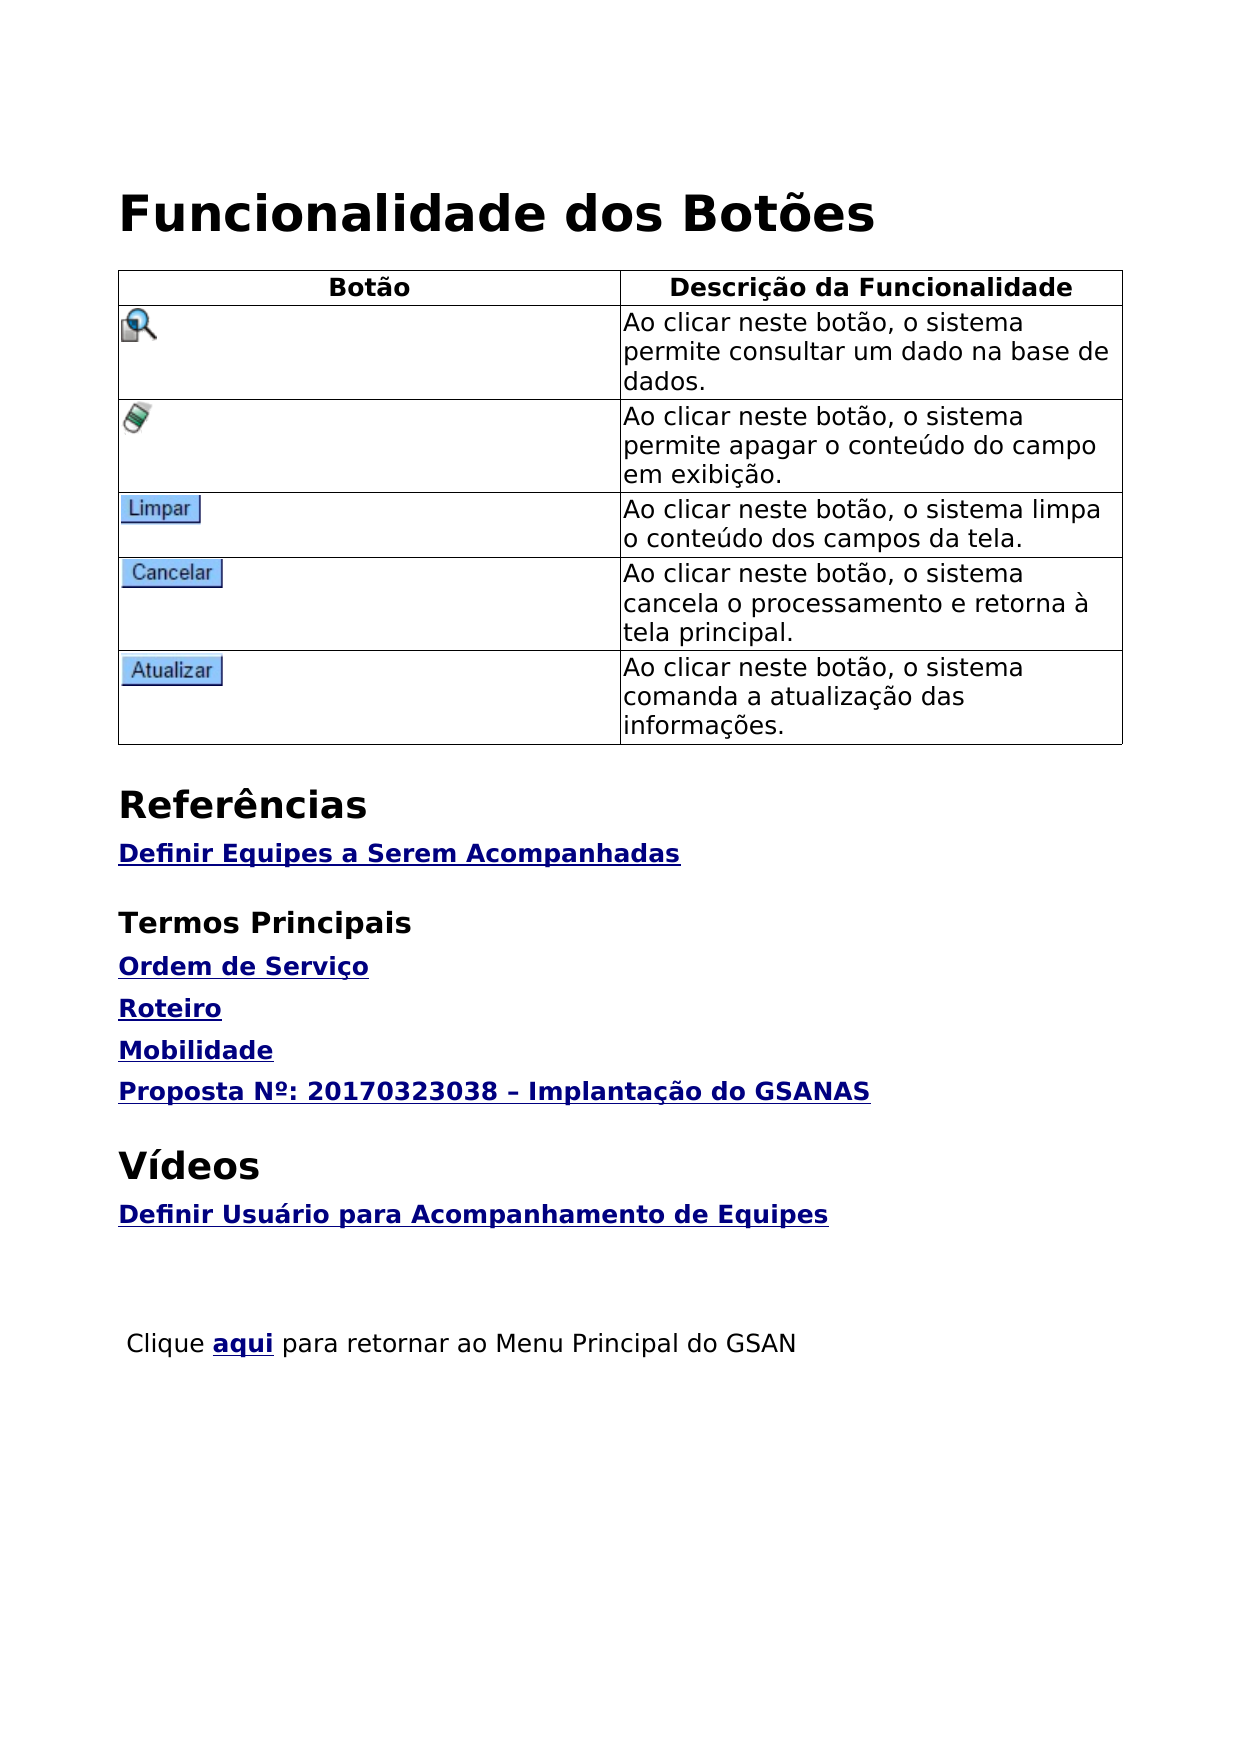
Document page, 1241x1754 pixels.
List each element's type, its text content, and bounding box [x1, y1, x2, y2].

table_header Descrição da Funcionalidade [621, 271, 1122, 305]
table_cell [119, 400, 620, 492]
picture [121, 559, 223, 588]
table_cell Ao clicar neste botão, o sistema limpa o conteúdo dos campos da tela. [621, 493, 1122, 557]
table_header Botão [119, 271, 620, 305]
text Mobilidade [118, 1036, 1122, 1065]
table_cell [119, 493, 620, 557]
picture [121, 308, 157, 342]
text Roteiro [118, 994, 1122, 1023]
text Clique aqui para retornar ao Menu Principal do GSAN [118, 1242, 1122, 1359]
subtitle Funcionalidade dos Botões [118, 185, 1122, 243]
table_cell Ao clicar neste botão, o sistema comanda a atualização das informações. [621, 651, 1122, 743]
table_cell [119, 651, 620, 743]
picture [121, 495, 201, 525]
picture [121, 653, 223, 686]
text Definir Usuário para Acompanhamento de Equipes [118, 1200, 1122, 1229]
subtitle Vídeos [118, 1144, 1122, 1188]
table_cell [119, 558, 620, 650]
table_cell Ao clicar neste botão, o sistema permite apagar o conteúdo do campo em exibição. [621, 400, 1122, 492]
table_cell Ao clicar neste botão, o sistema permite consultar um dado na base de dados. [621, 306, 1122, 399]
table_cell Ao clicar neste botão, o sistema cancela o processamento e retorna à tela principal. [621, 558, 1122, 650]
table_cell [119, 306, 620, 399]
text Ordem de Serviço [118, 953, 1122, 982]
picture [121, 401, 153, 435]
text Proposta Nº: 20170323038 – Implantação do GSANAS [118, 1078, 1122, 1107]
subtitle Termos Principais [118, 906, 1122, 940]
subtitle Referências [118, 783, 1122, 827]
text Definir Equipes a Serem Acompanhadas [118, 839, 1122, 869]
